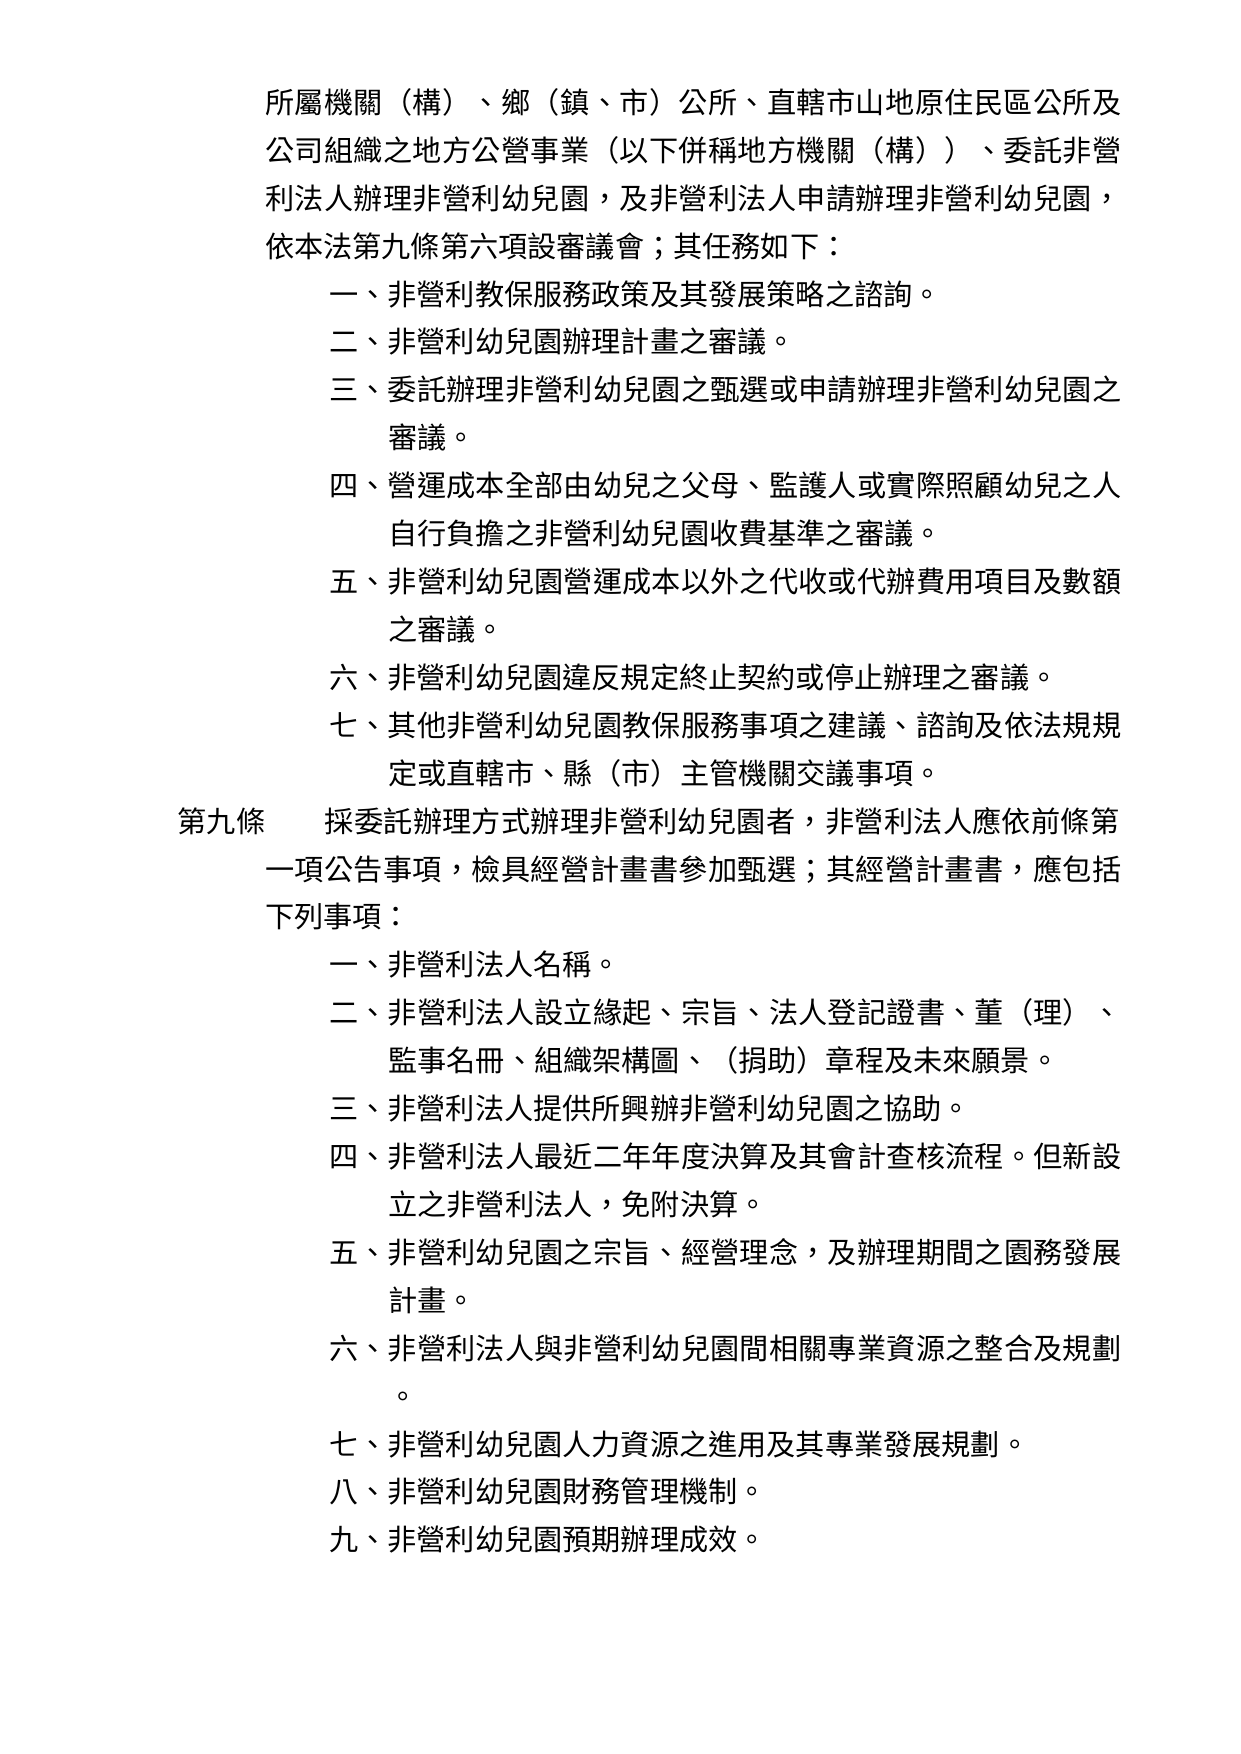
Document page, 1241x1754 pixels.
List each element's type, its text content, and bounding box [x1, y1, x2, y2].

text 一、非營利教保服務政策及其發展策略之諮詢。 [329, 267, 1122, 314]
text 六、非營利法人與非營利幼兒園間相關專業資源之整合及規劃。 [329, 1321, 1122, 1417]
text 三、委託辦理非營利幼兒園之甄選或申請辦理非營利幼兒園之審議。 [329, 362, 1122, 458]
text 所屬機關（構）、鄉（鎮、市）公所、直轄市山地原住民區公所及公司組織之地方公營事業（以下併稱地方機關（構））、委託非營利法人辦理非營利幼兒園，及非營利法人申請辦理非營利幼兒園，依本法第九條第六項設審議會；其任務如下： [265, 75, 1122, 267]
text 一、非營利法人名稱。 [329, 937, 1122, 985]
text 七、非營利幼兒園人力資源之進用及其專業發展規劃。 [329, 1417, 1122, 1464]
text 四、營運成本全部由幼兒之父母、監護人或實際照顧幼兒之人自行負擔之非營利幼兒園收費基準之審議。 [329, 458, 1122, 554]
text 二、非營利幼兒園辦理計畫之審議。 [329, 314, 1122, 362]
text 五、非營利幼兒園之宗旨、經營理念，及辦理期間之園務發展計畫。 [329, 1225, 1122, 1321]
text 九、非營利幼兒園預期辦理成效。 [329, 1512, 1122, 1560]
text 六、非營利幼兒園違反規定終止契約或停止辦理之審議。 [329, 650, 1122, 698]
text 二、非營利法人設立緣起、宗旨、法人登記證書、董（理）、監事名冊、組織架構圖、（捐助）章程及未來願景。 [329, 985, 1122, 1081]
text 第九條 採委託辦理方式辦理非營利幼兒園者，非營利法人應依前條第一項公告事項，檢具經營計畫書參加甄選；其經營計畫書，應包括下列事項： [177, 794, 1122, 937]
text 四、非營利法人最近二年年度決算及其會計查核流程。但新設立之非營利法人，免附決算。 [329, 1129, 1122, 1225]
text 七、其他非營利幼兒園教保服務事項之建議、諮詢及依法規規定或直轄市、縣（市）主管機關交議事項。 [329, 698, 1122, 794]
text 五、非營利幼兒園營運成本以外之代收或代辦費用項目及數額之審議。 [329, 554, 1122, 650]
text 八、非營利幼兒園財務管理機制。 [329, 1464, 1122, 1512]
text 三、非營利法人提供所興辦非營利幼兒園之協助。 [329, 1081, 1122, 1129]
